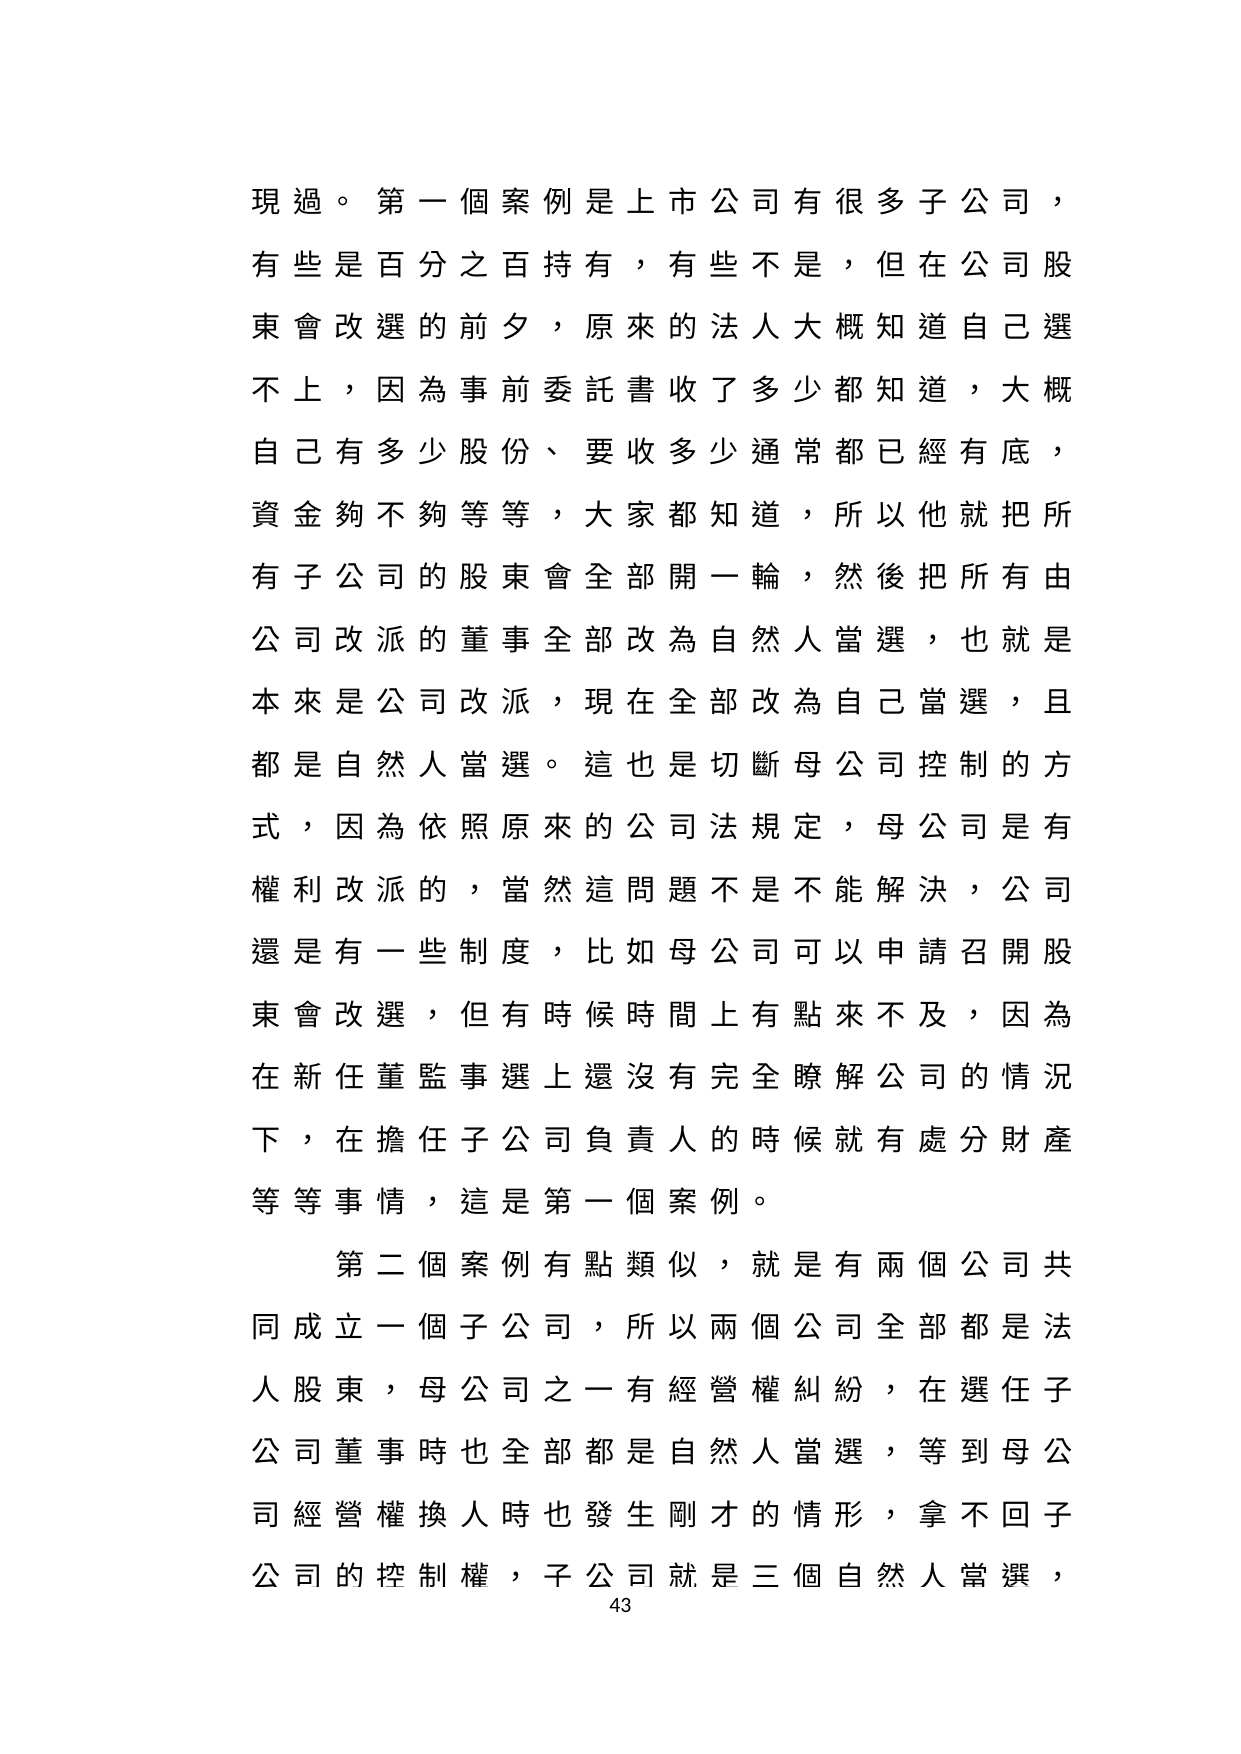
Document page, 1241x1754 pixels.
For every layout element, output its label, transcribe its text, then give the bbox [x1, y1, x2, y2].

text 現過。第一個案例是上市公司有很多子公司，有些是百分之百持有，有些不是，但在公司股東會改選的前夕，原來的法人大概知道自己選不上，因為事前委託書收了多少都知道，大概自己有多少股份、要收多少通常都已經有底，資金夠不夠等等，大家都知道，所以他就把所有子公司的股東會全部開一輪，然後把所有由公司改派的董事全部改為自然人當選，也就是本來是公司改派，現在全部改為自己當選，且都是自然人當選。這也是切斷母公司控制的方式，因為依照原來的公司法規定，母公司是有權利改派的，當然這問題不是不能解決，公司還是有一些制度，比如母公司可以申請召開股東會改選，但有時候時間上有點來不及，因為在新任董監事選上還沒有完全瞭解公司的情況下，在擔任子公司負責人的時候就有處分財產等等事情，這是第一個案例。 [236, 158, 1078, 1221]
text 第二個案例有點類似，就是有兩個公司共同成立一個子公司，所以兩個公司全部都是法人股東，母公司之一有經營權糾紛，在選任子公司董事時也全部都是自然人當選，等到母公司經營權換人時也發生剛才的情形，拿不回子公司的控制權，子公司就是三個自然人當選，所以無法控制，導致子公司利用這個時機出售子公司的財產或侵佔公司。這些都有法律責任，也都有一些問題存在，也確實有發生過這種事情，所以對於刪除第二十七條法人自行當選的部分，我很贊成。 [236, 1221, 1078, 1587]
